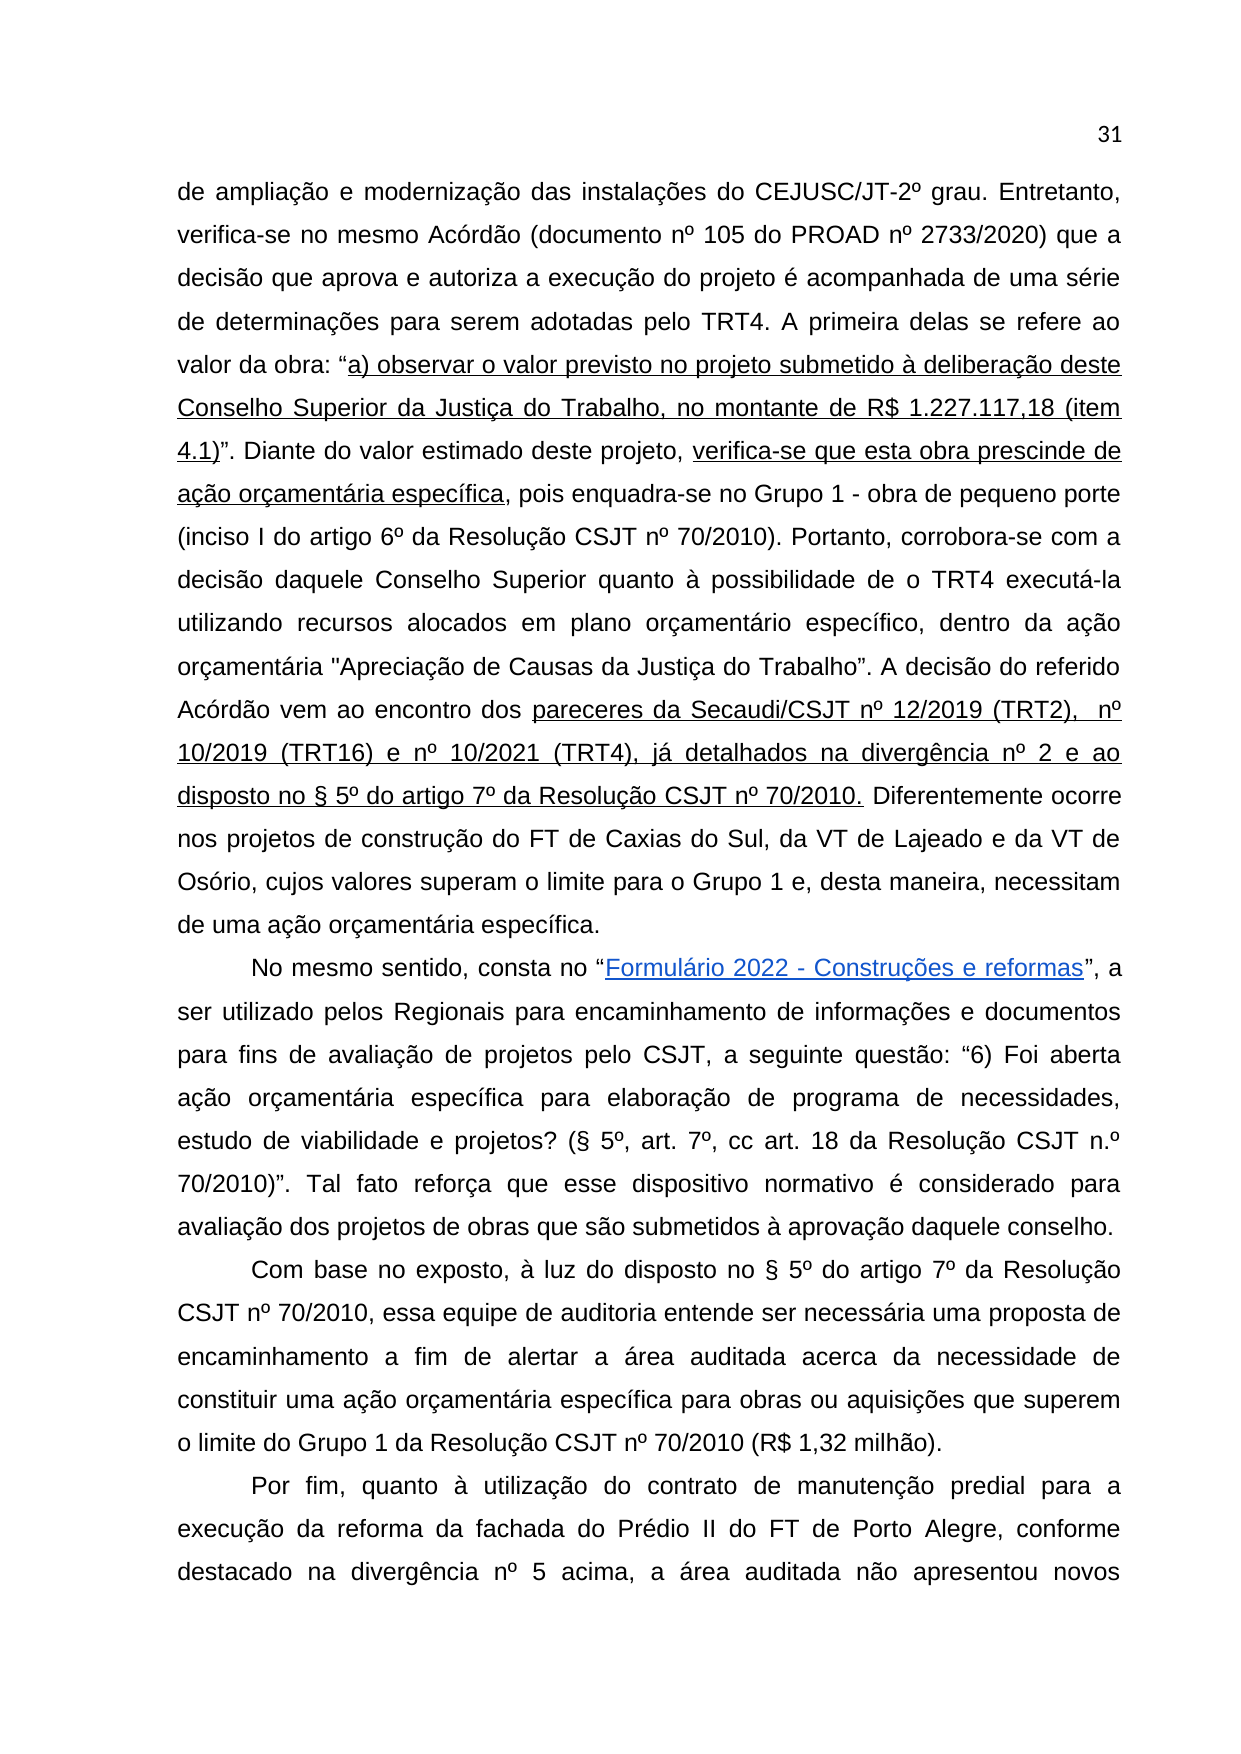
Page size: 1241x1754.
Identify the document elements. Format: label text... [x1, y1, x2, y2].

text de ampliação e modernização das instalações do CEJUSC/JT-2º grau. Entretanto, verifica-se no mesmo Acórdão (documento nº 105 do PROAD nº 2733/2020) que a decisão que aprova e autoriza a execução do projeto é acompanhada de uma série de determinações para serem adotadas pelo TRT4. A primeira delas se refere ao valor da obra: “a) observar o valor previsto no projeto submetido à deliberação deste Conselho Superior da Justiça do Trabalho, no montante de R$ 1.227.117,18 (item [177, 177, 1122, 418]
text Com base no exposto, à luz do disposto no § 5º do artigo 7º da Resolução CSJT nº 70/2010, essa equipe de auditoria entende ser necessária uma proposta de encaminhamento a fim de alertar a área auditada acerca da necessidade de constituir uma ação orçamentária específica para obras ou aquisições que superem o limite do Grupo 1 da Resolução CSJT nº 70/2010 (R$ 1,32 milhão). [177, 1255, 1122, 1456]
text No mesmo sentido, consta no “Formulário 2022 - Construções e reformas”, a ser utilizado pelos Regionais para encaminhamento de informações e documentos para fins de avaliação de projetos pelo CSJT, a seguinte questão: “6) Foi aberta ação orçamentária específica para elaboração de programa de necessidades, estudo de viabilidade e projetos? (§ 5º, art. 7º, cc art. 18 da Resolução CSJT n.º 70/2010)”. Tal fato reforça que esse dispositivo normativo é considerado para avaliação dos projetos de obras que são submetidos à aprovação daquele conselho. [177, 953, 1122, 1241]
text disposto no § 5º do artigo 7º da Resolução CSJT nº 70/2010. Diferentemente ocorre nos projetos de construção do FT de Caxias do Sul, da VT de Lajeado e da VT de Osório, cujos valores superam o limite para o Grupo 1 e, desta maneira, necessitam de uma ação orçamentária específica. [177, 764, 1122, 939]
text 4.1)”. Diante do valor estimado deste projeto, verifica-se que esta obra prescinde de ação orçamentária específica, pois enquadra-se no Grupo 1 - obra de pequeno porte (inciso I do artigo 6º da Resolução CSJT nº 70/2010). Portanto, corrobora-se com a decisão daquele Conselho Superior quanto à possibilidade de o TRT4 executá-la utilizando recursos alocados em plano orçamentário específico, dentro da ação orçamentária "Apreciação de Causas da Justiça do Trabalho”. A decisão do referido Acórdão vem ao encontro dos pareceres da Secaudi/CSJT nº 12/2019 (TRT2), nº 10/2019 (TRT16) e nº 10/2021 (TRT4), já detalhados na divergência nº 2 e ao [177, 419, 1122, 763]
text Por fim, quanto à utilização do contrato de manutenção predial para a execução da reforma da fachada do Prédio II do FT de Porto Alegre, conforme destacado na divergência nº 5 acima, a área auditada não apresentou novos [177, 1471, 1122, 1586]
